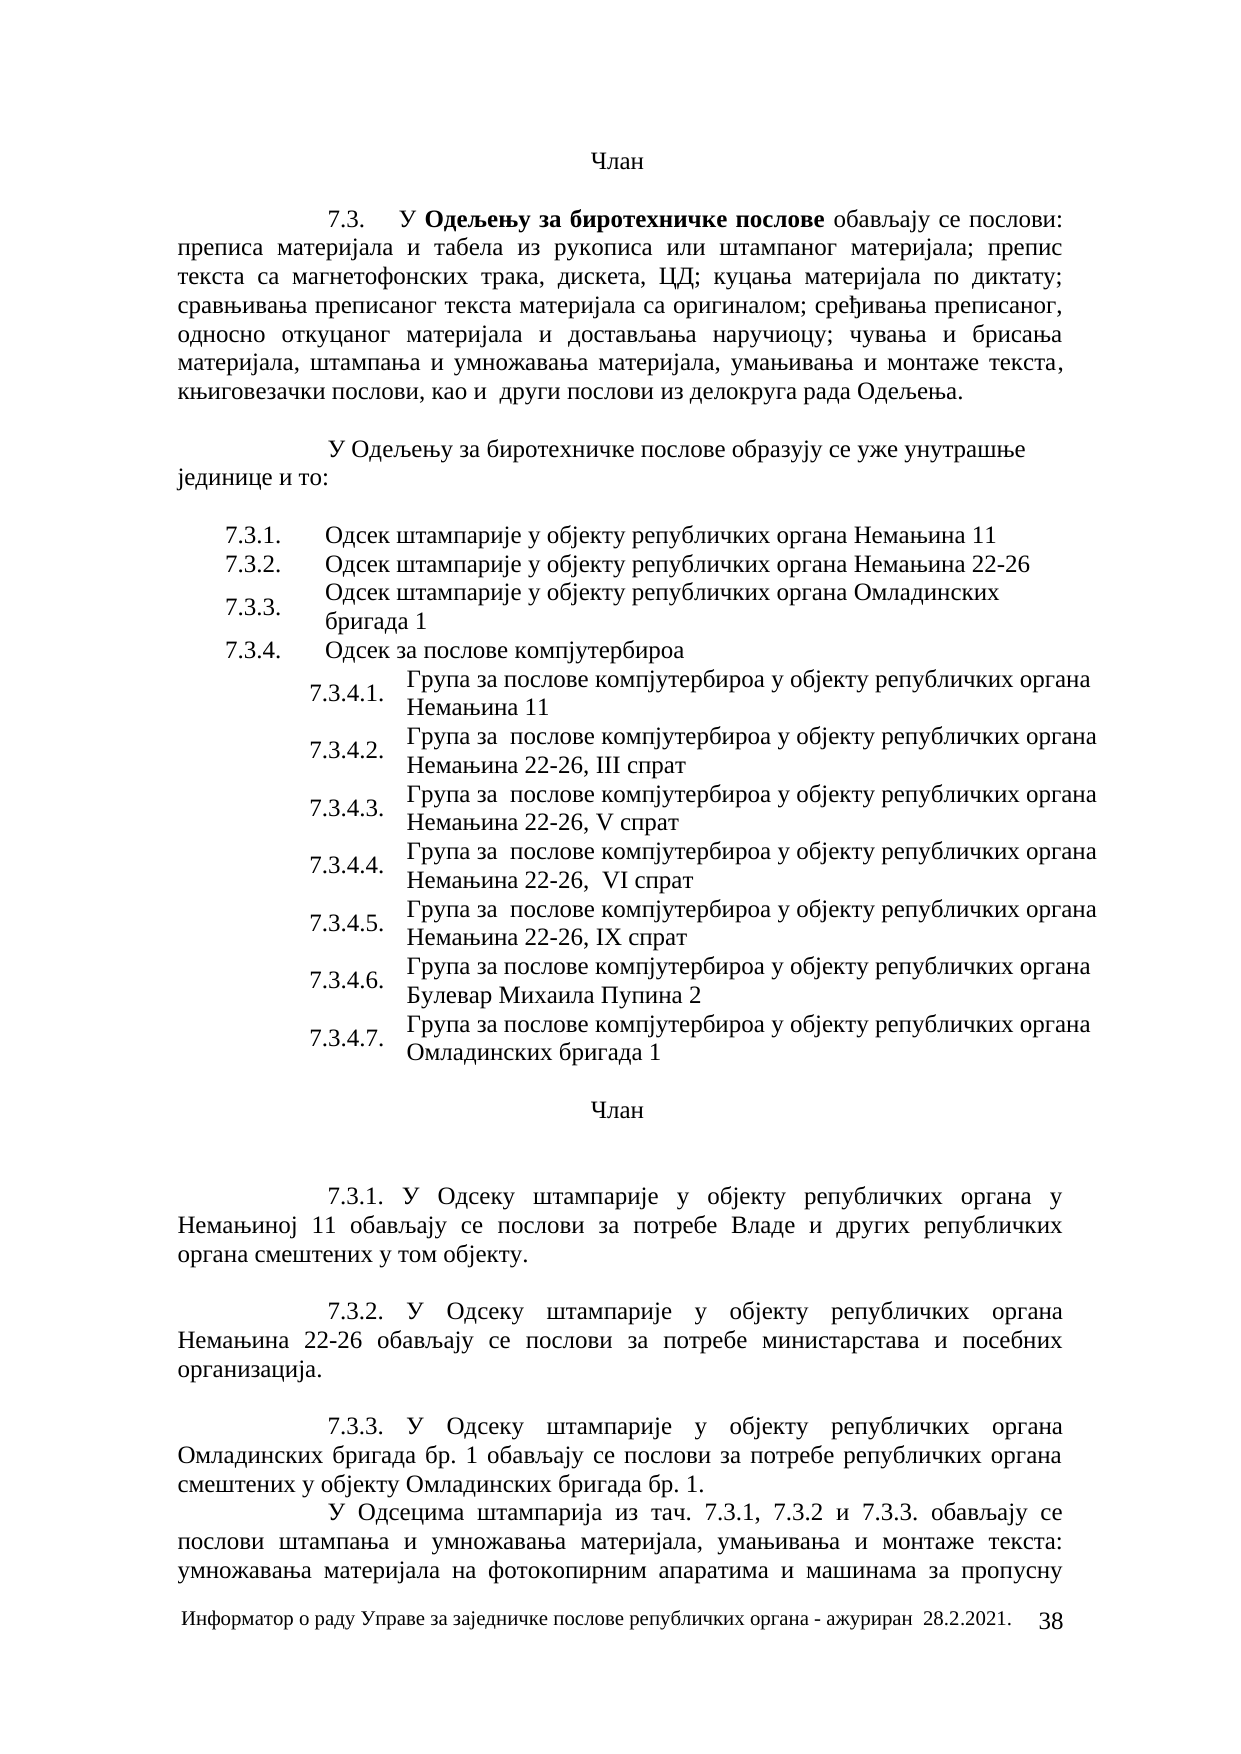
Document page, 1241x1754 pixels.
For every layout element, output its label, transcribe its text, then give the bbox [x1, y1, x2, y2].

text Члан [177, 146, 1063, 175]
table_cell Одсек штампарије у објекту републичких органа Немањина 22-26 [314, 549, 1076, 577]
table_cell Одсек штампарије у објекту републичких органа Омладинских бригада 1 [314, 578, 1076, 635]
text У Одељењу за биротехничке послове образују се уже унутрашње јединице и то: [177, 434, 1063, 491]
text Члан [177, 1095, 1063, 1124]
table_cell 7.3.4.7. [214, 1009, 395, 1066]
table_cell 7.3.4.5. [214, 894, 395, 951]
table_cell Група за послове компјутербироа у објекту републичких органа Немањина 22-26, VI спрат [395, 836, 1158, 894]
table_cell [1076, 578, 1158, 635]
table_cell 7.3.4.2. [214, 721, 395, 779]
text У Одсецима штампарија из тач. 7.3.1, 7.3.2 и 7.3.3. обављају се послови штампања и умножавања материјала, умањивања и монтаже текста: умножавања материјала на фотокопирним апаратима и машинама за пропусну [177, 1497, 1063, 1584]
table_cell 7.3.4. [214, 635, 313, 664]
table_header Одсек штампарије у објекту републичких органа Немањина 11 [314, 520, 1076, 549]
table_cell Група за послове компјутербироа у објекту републичких органа Немањина 22-26, III спрат [395, 721, 1158, 779]
table_cell 7.3.4.3. [214, 779, 395, 836]
table_cell Одсек за послове компјутербироа [314, 635, 1076, 664]
table_header 7.3.1. [214, 520, 313, 549]
table_header [1076, 520, 1158, 549]
table_cell 7.3.3. [214, 578, 313, 635]
text 7.3.1. У Одсеку штампарије у објекту републичких органа у Немањиној 11 обављају се послови за потребе Владе и других републичких органа смештених у том објекту. [177, 1181, 1063, 1267]
text 7.3. У Одељењу за биротехничке послове обављају се послови: преписа материјала и табела из рукописа или штампаног материјала; препис текста са магнетофонских трака, дискета, ЦД; куцања материјала по диктату; сравњивања преписаног текста материјала са оригиналом; сређивања преписаног, односно откуцаног материјала и достављања наручиоцу; чувања и брисања материјала, штампања и умножавања материјала, умањивања и монтаже текста, књиговезачки послови, као и други послови из делокруга рада Одељења. [177, 204, 1063, 405]
table_cell Група за послове компјутербироа у објекту републичких органа Немањина 22-26, V спрат [395, 779, 1158, 836]
table_cell Група за послове компјутербироа у објекту републичких органа Немањина 11 [395, 664, 1158, 721]
text 7.3.3. У Одсеку штампарије у објекту републичких органа Омладинских бригада бр. 1 обављају се послови за потребе републичких органа смештених у објекту Омладинских бригада бр. 1. [177, 1411, 1063, 1497]
table_cell 7.3.4.1. [214, 664, 395, 721]
table_cell Група за послове компјутербироа у објекту републичких органа Омладинских бригада 1 [395, 1009, 1158, 1066]
table_cell Група за послове компјутербироа у објекту републичких органа Немањина 22-26, IX спрат [395, 894, 1158, 951]
table_cell Група за послове компјутербироа у објекту републичких органа Булевар Михаила Пупина 2 [395, 951, 1158, 1009]
text 7.3.2. У Одсеку штампарије у објекту републичких органа Немањина 22-26 обављају се послови за потребе министарстава и посебних организација. [177, 1296, 1063, 1382]
table_cell 7.3.4.4. [214, 836, 395, 894]
table_cell [1076, 549, 1158, 577]
table_cell 7.3.2. [214, 549, 313, 577]
table_cell 7.3.4.6. [214, 951, 395, 1009]
table_cell [1076, 635, 1158, 664]
